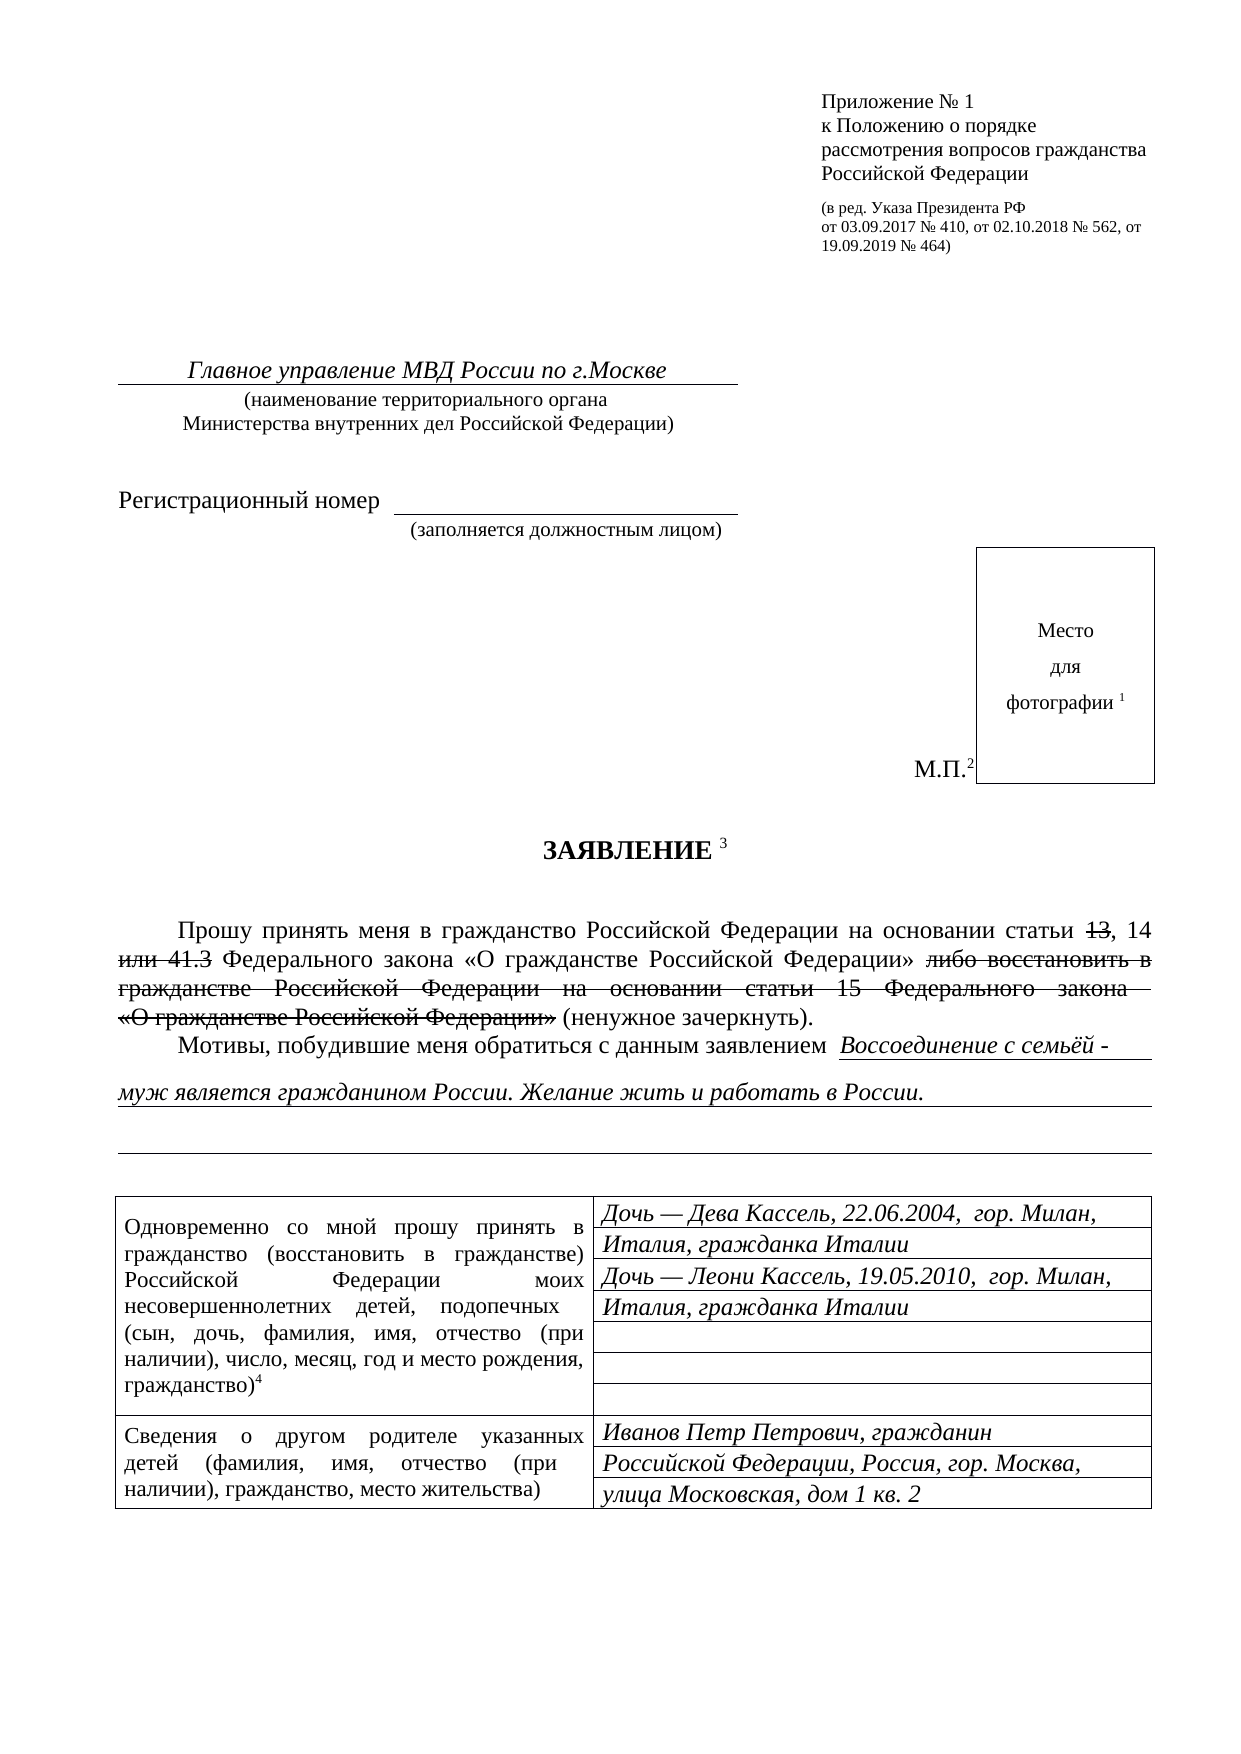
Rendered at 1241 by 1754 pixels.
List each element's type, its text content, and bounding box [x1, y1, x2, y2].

table_cell Сведения о другом родителе указанных детей (фамилия, имя, отчество (при наличии), гражданство, место жительства) [116, 1416, 593, 1508]
text Регистрационный номер [118, 485, 738, 514]
table_cell Дочь — Леони Кассель, 19.05.2010, гор. Милан, [594, 1259, 1151, 1289]
text (заполняется должностным лицом) [394, 515, 738, 541]
table_header Одновременно со мной прошу принять в гражданство (восстановить в гражданстве) Российской Федерации моих несовершеннолетних детей, подопечных (сын, дочь, фамилия, имя, отчество (при наличии), число, месяц, год и место рождения, гражданство)4 [116, 1197, 593, 1414]
table_header М.П.2 [115, 547, 976, 783]
table_cell улица Московская, дом 1 кв. 2 [594, 1478, 1151, 1508]
text Прошу принять меня в гражданство Российской Федерации на основании статьи 13, 14 или 41.3 Федерального закона «О гражданстве Российской Федерации» либо восстановить в гражданстве Российской Федерации на основании статьи 15 Федерального закона «О гражданстве Российской Федерации» (ненужное зачеркнуть). [118, 916, 1152, 1031]
text Главное управление МВД России по г.Москве [118, 355, 738, 384]
table_cell Российской Федерации, Россия, гор. Москва, [594, 1447, 1151, 1477]
table_cell Италия, гражданка Италии [594, 1291, 1151, 1321]
text (в ред. Указа Президента РФ от 03.09.2017 № 410, от 02.10.2018 № 562, от 19.09.2019 № 464) [821, 197, 1152, 255]
table_cell [594, 1353, 1151, 1383]
table_cell Италия, гражданка Италии [594, 1228, 1151, 1258]
table_cell [594, 1384, 1151, 1414]
table_header Дочь — Дева Кассель, 22.06.2004, гор. Милан, [594, 1197, 1151, 1227]
text Мотивы, побудившие меня обратиться с данным заявлением Воссоединение с семьёй - [118, 1031, 1152, 1059]
text муж является гражданином России. Желание жить и работать в России. [118, 1077, 1152, 1106]
table_cell Иванов Петр Петрович, гражданин [594, 1416, 1151, 1446]
table_cell [594, 1322, 1151, 1352]
text ЗАЯВЛЕНИЕ 3 [118, 834, 1152, 866]
text Приложение № 1 к Положению о порядке рассмотрения вопросов гражданства Российской Федерации [821, 89, 1152, 185]
text (наименование территориального органа Министерства внутренних дел Российской Федерации) [118, 385, 738, 435]
table_header Место для фотографии 1 [977, 548, 1154, 783]
